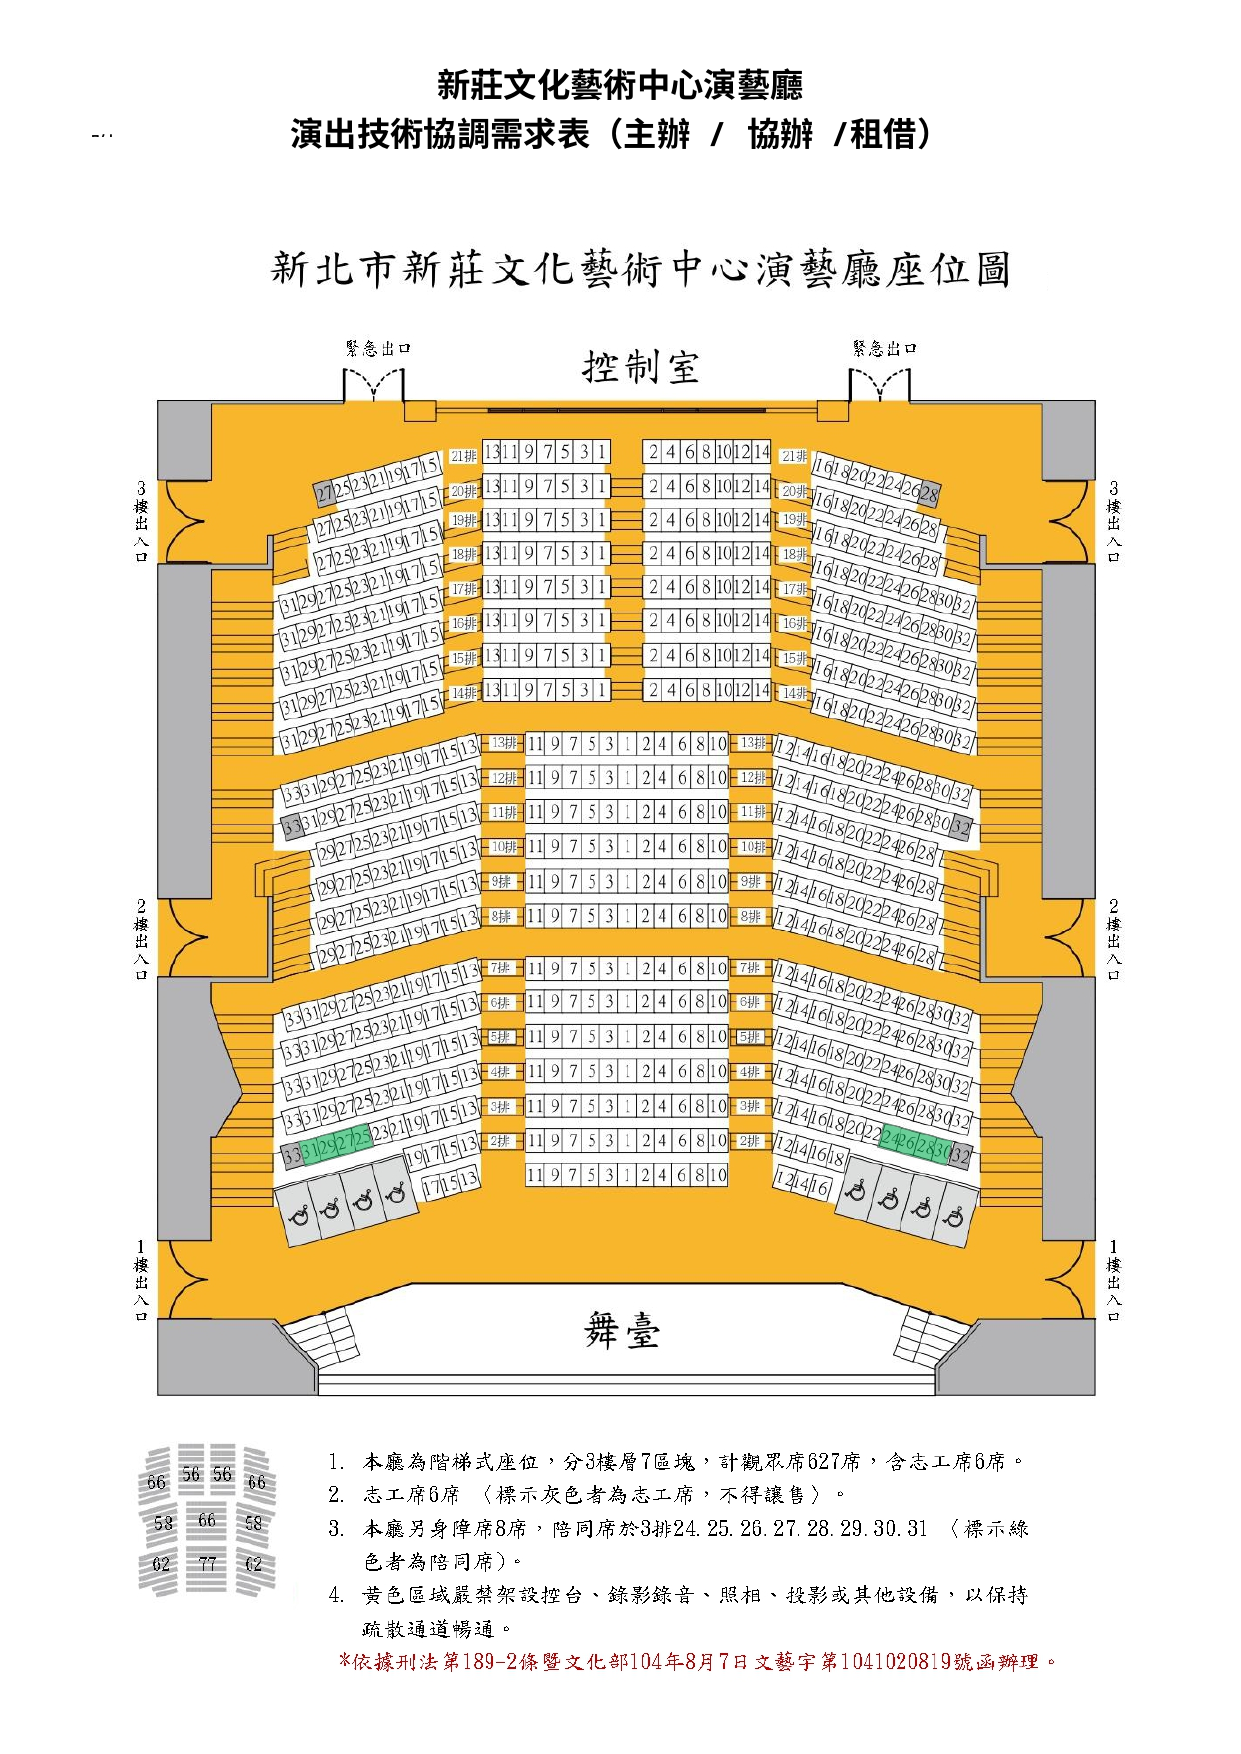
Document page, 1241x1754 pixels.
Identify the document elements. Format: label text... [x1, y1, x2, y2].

picture [81, 158, 1174, 1737]
text 附件 [90, 126, 136, 137]
